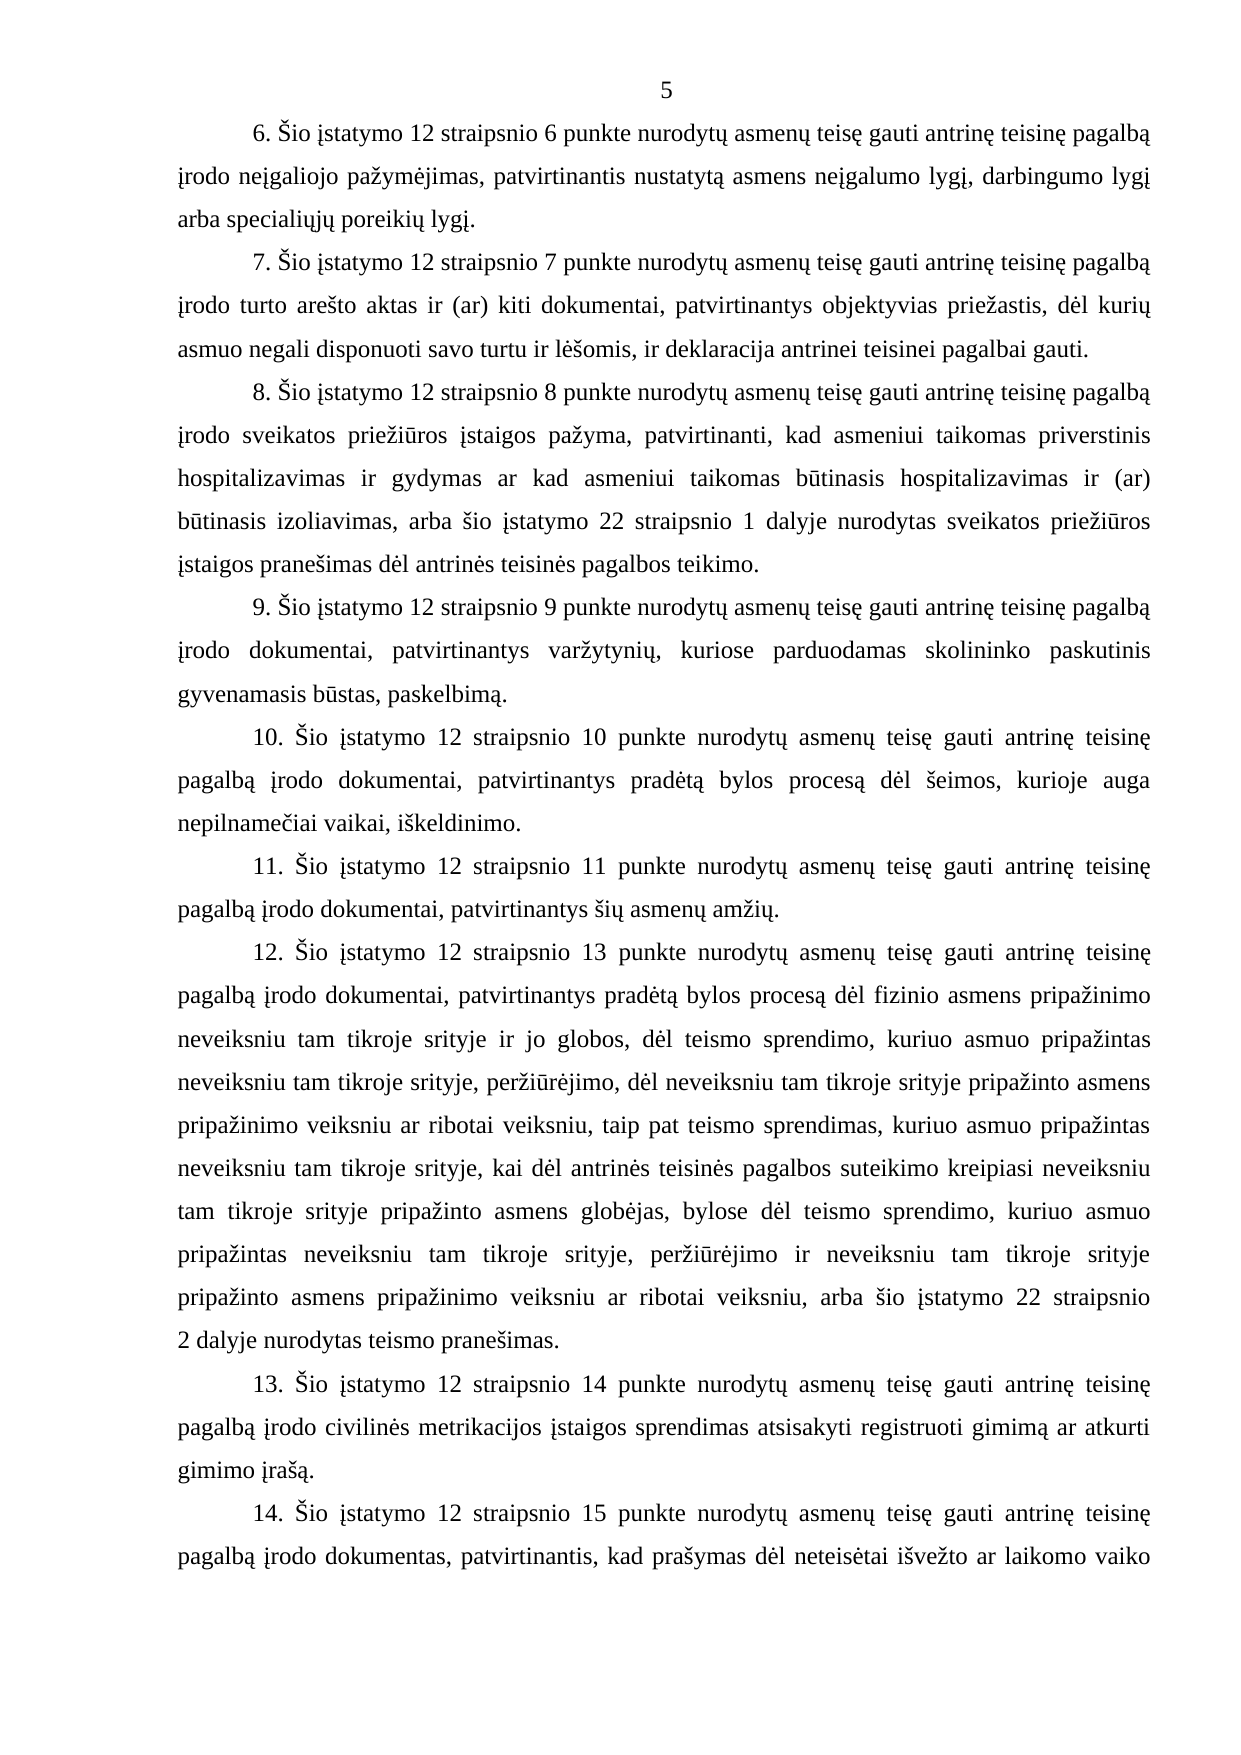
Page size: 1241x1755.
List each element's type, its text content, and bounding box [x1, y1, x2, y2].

text 14. Šio įstatymo 12 straipsnio 15 punkte nurodytų asmenų teisę gauti antrinę teisinę pagalbą įrodo dokumentas, patvirtinantis, kad prašymas dėl neteisėtai išvežto ar laikomo vaiko [177, 1498, 1152, 1570]
text 9. Šio įstatymo 12 straipsnio 9 punkte nurodytų asmenų teisę gauti antrinę teisinę pagalbą įrodo dokumentai, patvirtinantys varžytynių, kuriose parduodamas skolininko paskutinis gyvenamasis būstas, paskelbimą. [177, 592, 1152, 707]
text 6. Šio įstatymo 12 straipsnio 6 punkte nurodytų asmenų teisę gauti antrinę teisinę pagalbą įrodo neįgaliojo pažymėjimas, patvirtinantis nustatytą asmens neįgalumo lygį, darbingumo lygį arba specialiųjų poreikių lygį. [177, 118, 1152, 233]
text 7. Šio įstatymo 12 straipsnio 7 punkte nurodytų asmenų teisę gauti antrinę teisinę pagalbą įrodo turto arešto aktas ir (ar) kiti dokumentai, patvirtinantys objektyvias priežastis, dėl kurių asmuo negali disponuoti savo turtu ir lėšomis, ir deklaracija antrinei teisinei pagalbai gauti. [177, 247, 1152, 362]
text 11. Šio įstatymo 12 straipsnio 11 punkte nurodytų asmenų teisę gauti antrinę teisinę pagalbą įrodo dokumentai, patvirtinantys šių asmenų amžių. [177, 851, 1152, 923]
text 8. Šio įstatymo 12 straipsnio 8 punkte nurodytų asmenų teisę gauti antrinę teisinę pagalbą įrodo sveikatos priežiūros įstaigos pažyma, patvirtinanti, kad asmeniui taikomas priverstinis hospitalizavimas ir gydymas ar kad asmeniui taikomas būtinasis hospitalizavimas ir (ar) būtinasis izoliavimas, arba šio įstatymo 22 straipsnio 1 dalyje nurodytas sveikatos priežiūros įstaigos pranešimas dėl antrinės teisinės pagalbos teikimo. [177, 377, 1152, 578]
text 13. Šio įstatymo 12 straipsnio 14 punkte nurodytų asmenų teisę gauti antrinę teisinę pagalbą įrodo civilinės metrikacijos įstaigos sprendimas atsisakyti registruoti gimimą ar atkurti gimimo įrašą. [177, 1369, 1152, 1484]
text 10. Šio įstatymo 12 straipsnio 10 punkte nurodytų asmenų teisę gauti antrinę teisinę pagalbą įrodo dokumentai, patvirtinantys pradėtą bylos procesą dėl šeimos, kurioje auga nepilnamečiai vaikai, iškeldinimo. [177, 722, 1152, 837]
text 12. Šio įstatymo 12 straipsnio 13 punkte nurodytų asmenų teisę gauti antrinę teisinę pagalbą įrodo dokumentai, patvirtinantys pradėtą bylos procesą dėl fizinio asmens pripažinimo neveiksniu tam tikroje srityje ir jo globos, dėl teismo sprendimo, kuriuo asmuo pripažintas neveiksniu tam tikroje srityje, peržiūrėjimo, dėl neveiksniu tam tikroje srityje pripažinto asmens pripažinimo veiksniu ar ribotai veiksniu, taip pat teismo sprendimas, kuriuo asmuo pripažintas neveiksniu tam tikroje srityje, kai dėl antrinės teisinės pagalbos suteikimo kreipiasi neveiksniu tam tikroje srityje pripažinto asmens globėjas, bylose dėl teismo sprendimo, kuriuo asmuo pripažintas neveiksniu tam tikroje srityje, peržiūrėjimo ir neveiksniu tam tikroje srityje pripažinto asmens pripažinimo veiksniu ar ribotai veiksniu, arba šio įstatymo 22 straipsnio 2 dalyje nurodytas teismo pranešimas. [177, 937, 1152, 1354]
